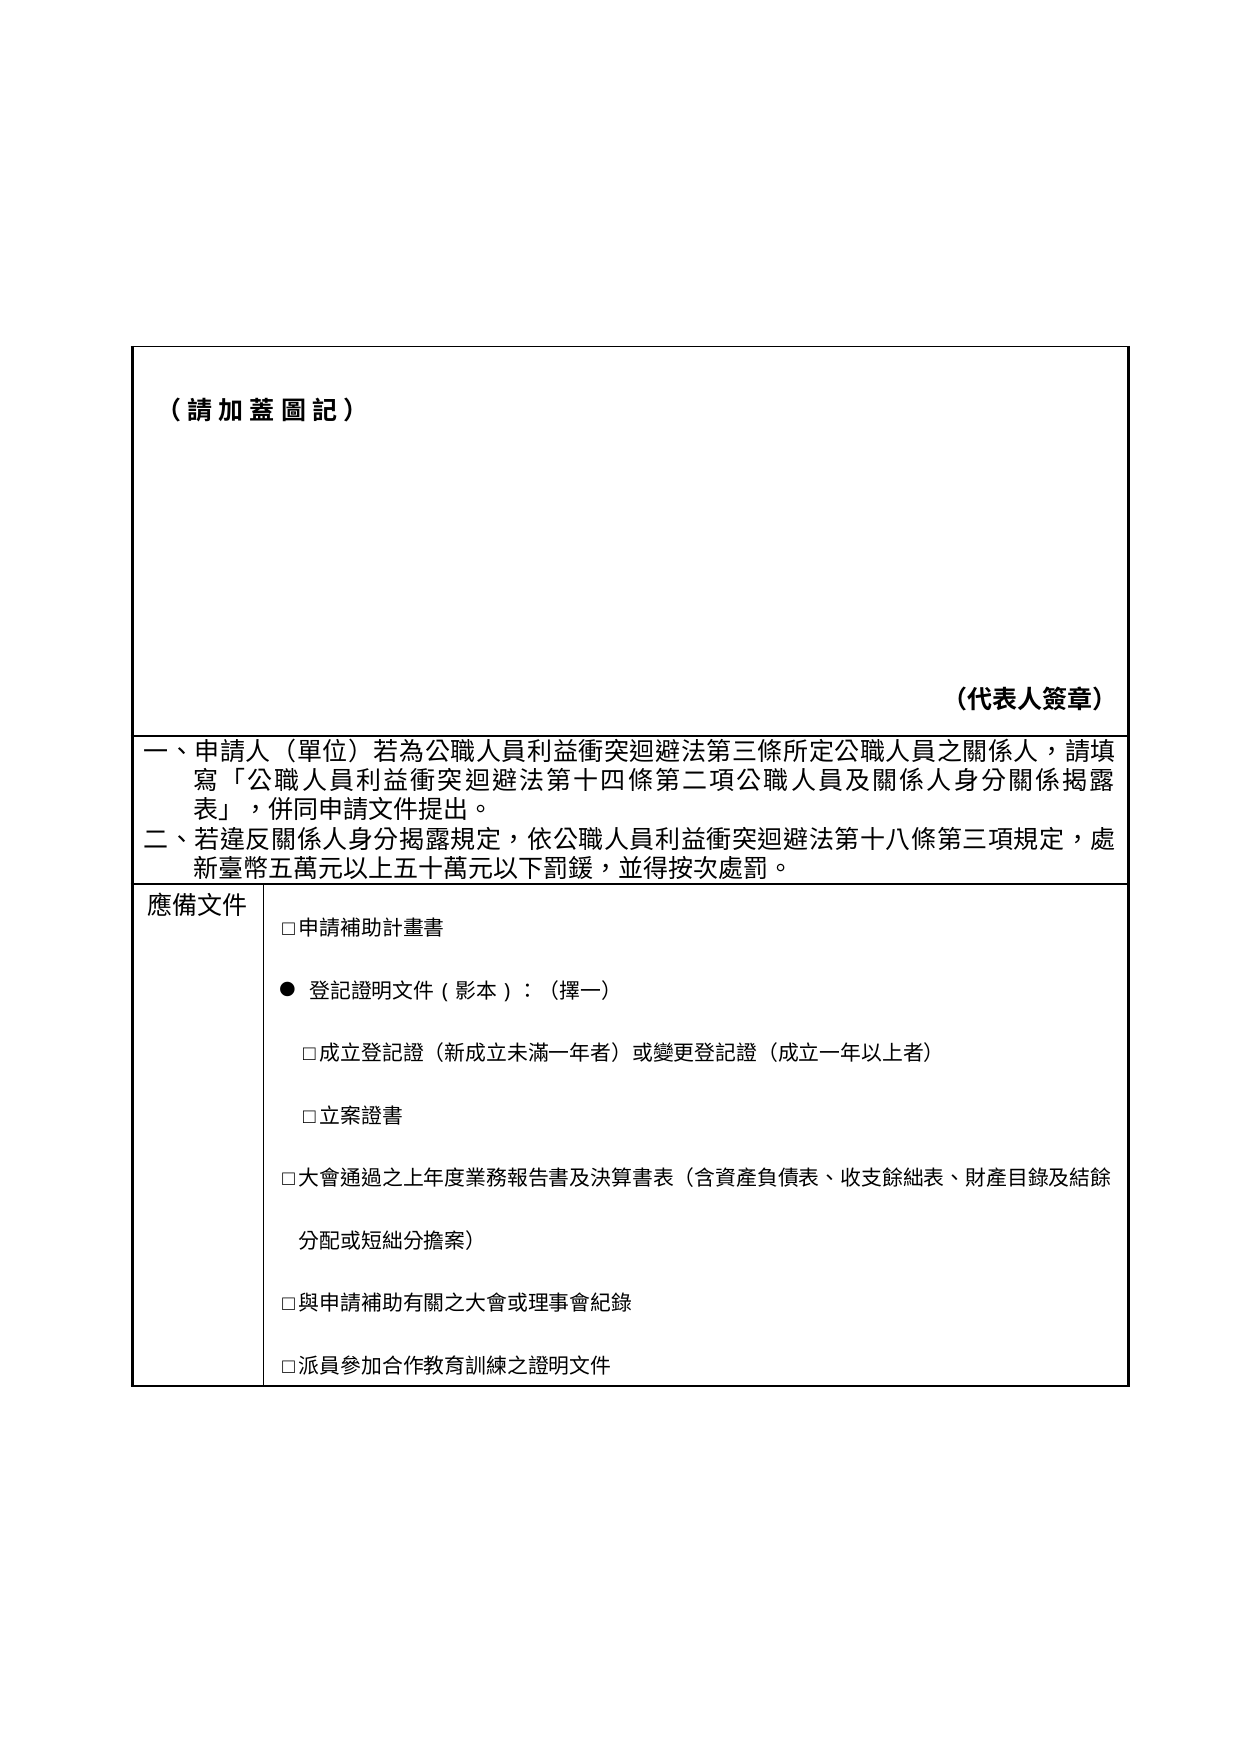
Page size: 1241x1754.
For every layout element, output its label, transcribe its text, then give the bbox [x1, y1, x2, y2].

table_cell 應備文件 [134, 885, 263, 1385]
table_cell 一、申請人（單位）若為公職人員利益衝突迴避法第三條所定公職人員之關係人，請填寫「公職人員利益衝突迴避法第十四條第二項公職人員及關係人身分關係揭露表」，併同申請文件提出。 二、若違反關係人身分揭露規定，依公職人員利益衝突迴避法第十八條第三項規定，處新臺幣五萬元以上五十萬元以下罰鍰，並得按次處罰。 [134, 737, 1127, 883]
table_cell （請加蓋圖記） （代表人簽章） [134, 347, 1127, 735]
table_cell □申請補助計畫書 登記證明文件(影本)：（擇一） □成立登記證（新成立未滿一年者）或變更登記證（成立一年以上者） □立案證書 □大會通過之上年度業務報告書及決算書表（含資產負債表、收支餘絀表、財產目錄及結餘分配或短絀分擔案） □與申請補助有關之大會或理事會紀錄 □派員參加合作教育訓練之證明文件 [264, 885, 1127, 1385]
